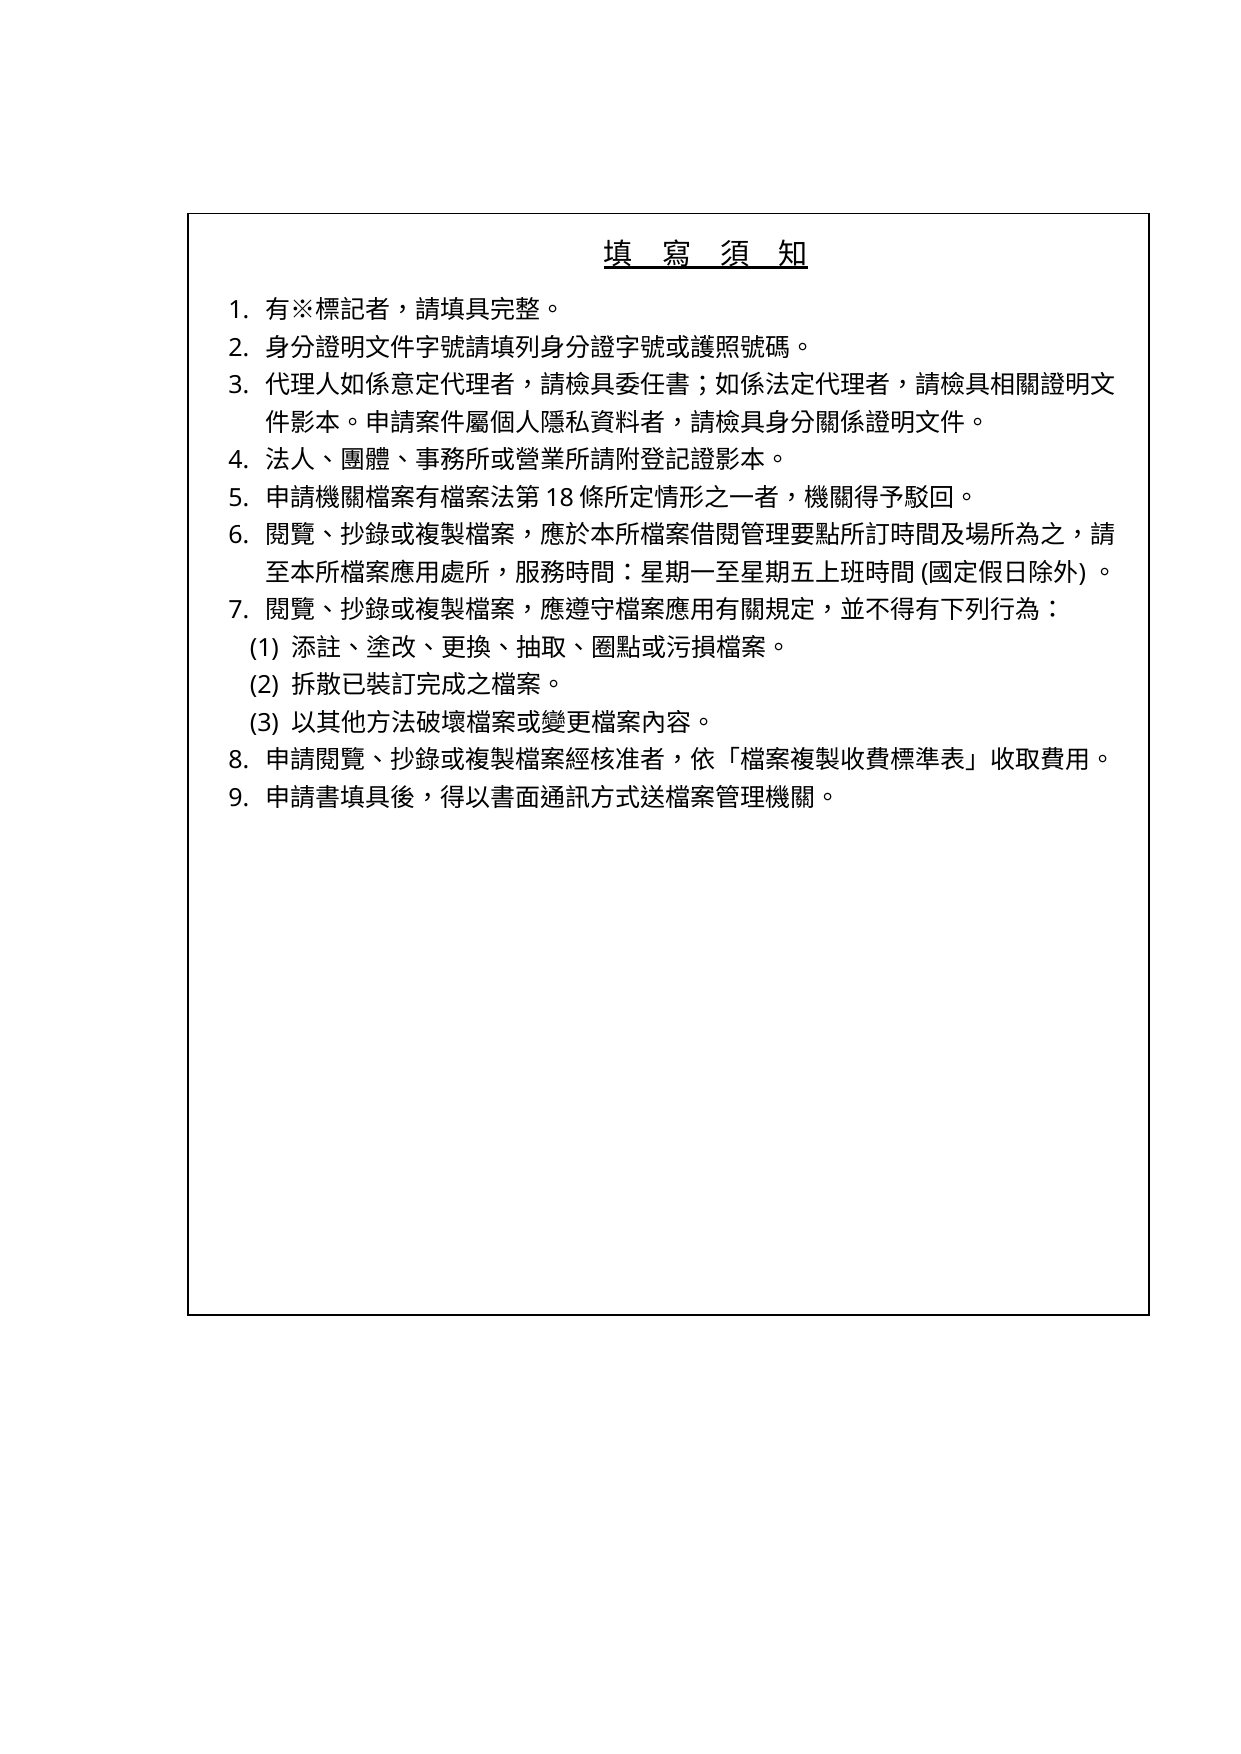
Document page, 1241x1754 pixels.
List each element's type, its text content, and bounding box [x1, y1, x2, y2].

table_header 填 寫 須 知 有※標記者，請填具完整。 身分證明文件字號請填列身分證字號或護照號碼。 代理人如係意定代理者，請檢具委任書；如係法定代理者，請檢具相關證明文件影本。申請案件屬個人隱私資料者，請檢具身分關係證明文件。 法人、團體、事務所或營業所請附登記證影本。 申請機關檔案有檔案法第18條所定情形之一者，機關得予駁回。 閱覽、抄錄或複製檔案，應於本所檔案借閱管理要點所訂時間及場所為之，請至本所檔案應用處所，服務時間：星期一至星期五上班時間 (國定假日除外) 。 閱覽、抄錄或複製檔案，應遵守檔案應用有關規定，並不得有下列行為： 添註、塗改、更換、抽取、圈點或污損檔案。 拆散已裝訂完成之檔案。 以其他方法破壞檔案或變更檔案內容。 申請閱覽、抄錄或複製檔案經核准者，依「檔案複製收費標準表」收取費用。 申請書填具後，得以書面通訊方式送檔案管理機關。 [189, 214, 1148, 1314]
